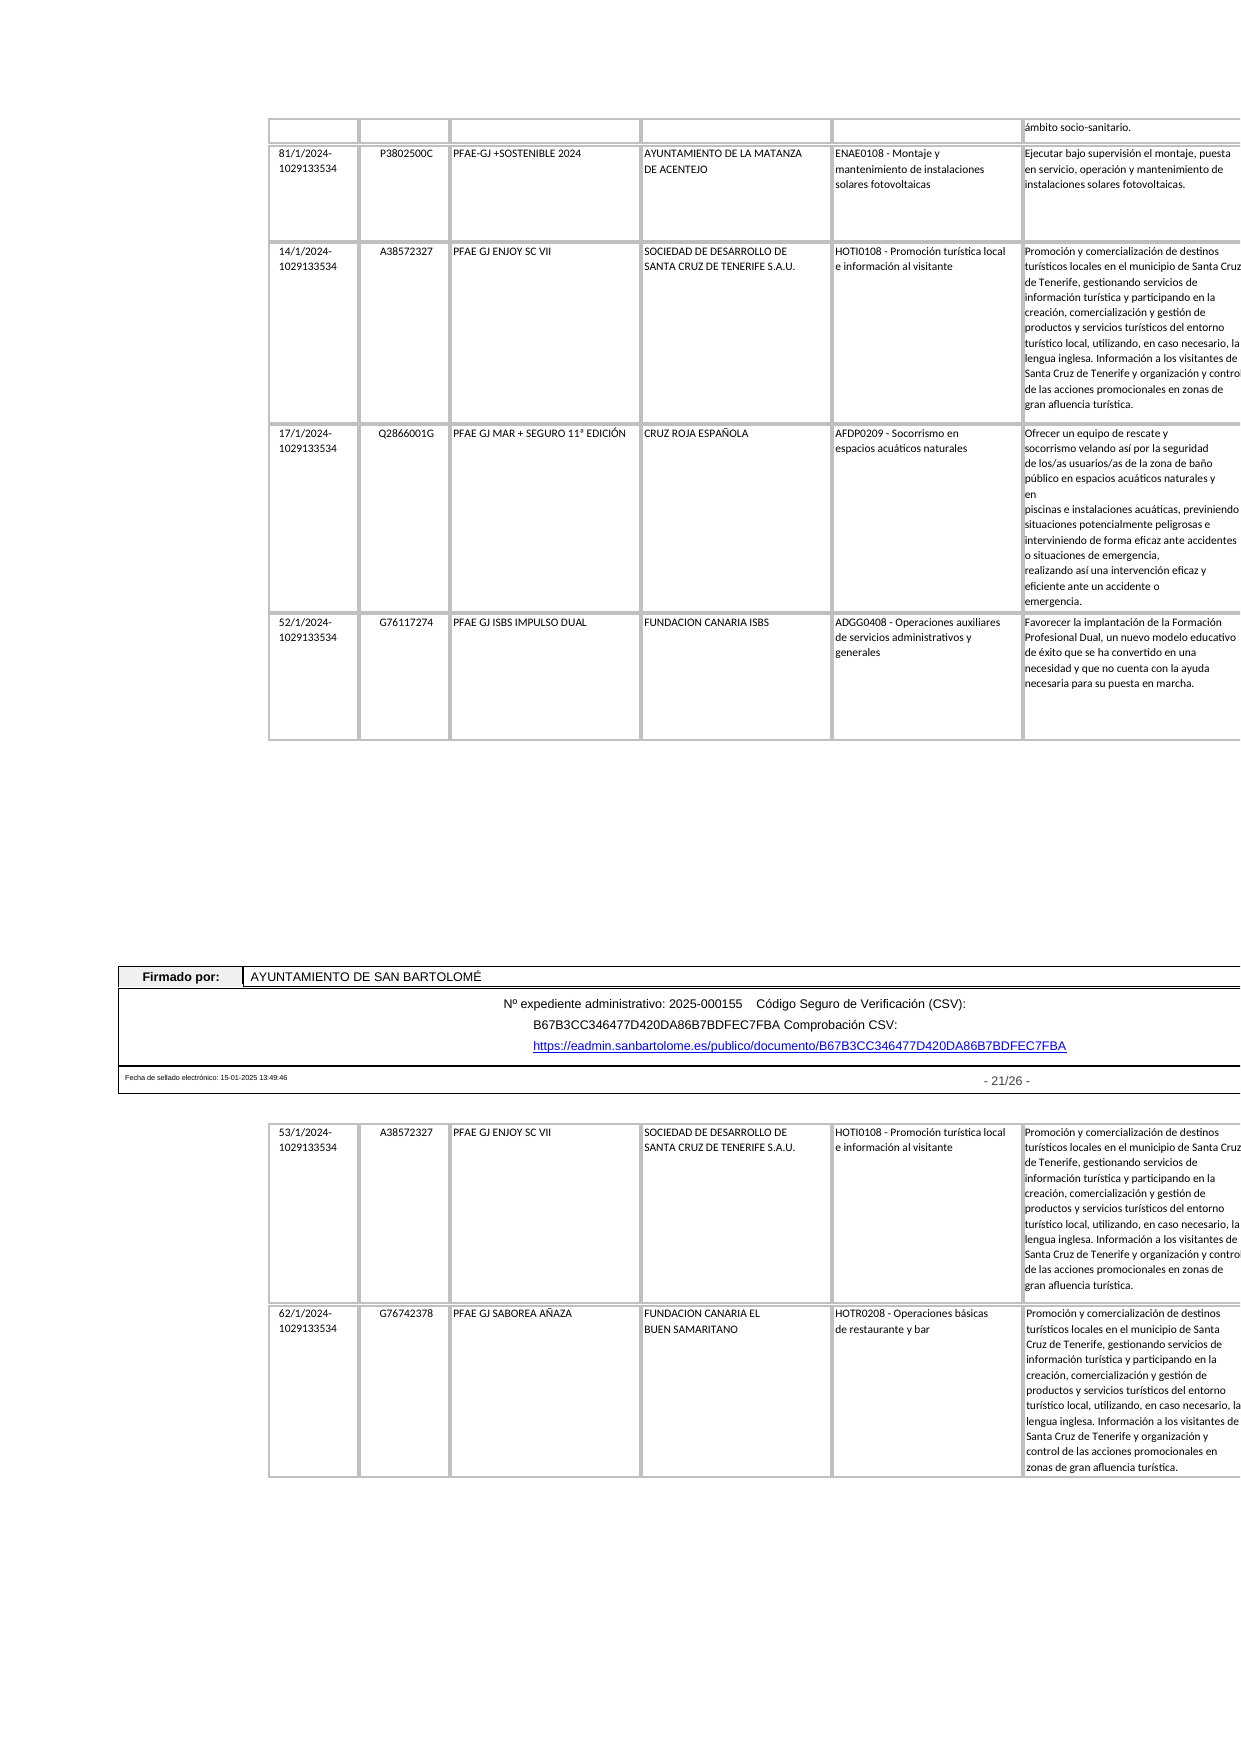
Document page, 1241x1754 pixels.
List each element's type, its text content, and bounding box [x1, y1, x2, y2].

table_cell ENAE0108 - Montaje y mantenimiento de instalaciones solares fotovoltaicas [834, 147, 1021, 240]
table_cell PFAE GJ MAR + SEGURO 11ª EDICIÓN [452, 426, 639, 611]
table_cell Promoción y comercialización de destinos turísticos locales en el municipio de Santa Cruz de Tenerife, gestionando servicios de información turística y participando en la creación, comercialización y gestión de productos y servicios turísticos del entorno turístico local, utilizando, en caso necesario, la lengua inglesa. Información a los visitantes de Santa Cruz de Tenerife y organización y control de las acciones promocionales en zonas de gran afluencia turística. [1025, 244, 1240, 422]
table_cell Favorecer la implantación de la Formación Profesional Dual, un nuevo modelo educativo de éxito que se ha convertido en una necesidad y que no cuenta con la ayuda necesaria para su puesta en marcha. [1025, 615, 1240, 739]
table_cell Nº expediente administrativo: 2025-000155 Código Seguro de Verificación (CSV): B67B3CC346477D420DA86B7BDFEC7FBA Comprobación CSV: https://eadmin.sanbartolome.es/publico/documento/B67B3CC346477D420DA86B7BDFEC7FBA [119, 989, 1240, 1065]
table_cell [270, 120, 357, 142]
table_cell PFAE GJ ENJOY SC VII [452, 244, 639, 422]
table_cell G76117274 [361, 615, 448, 739]
table_cell CRUZ ROJA ESPAÑOLA [643, 426, 830, 611]
table_cell P3802500C [361, 147, 448, 240]
table_cell HOTI0108 - Promoción turística local e información al visitante [834, 244, 1021, 422]
table_cell Ejecutar bajo supervisión el montaje, puesta en servicio, operación y mantenimiento de instalaciones solares fotovoltaicas. [1025, 147, 1240, 240]
table_cell PFAE-GJ +SOSTENIBLE 2024 [452, 147, 639, 240]
table_cell FUNDACION CANARIA EL BUEN SAMARITANO [643, 1307, 830, 1476]
table_cell FUNDACION CANARIA ISBS [643, 615, 830, 739]
table_cell [361, 120, 448, 142]
table_cell AYUNTAMIENTO DE LA MATANZA DE ACENTEJO [643, 147, 830, 240]
table_cell [452, 120, 639, 142]
table_header PFAE GJ ENJOY SC VII [452, 1125, 639, 1302]
table_cell HOTR0208 - Operaciones básicas de restaurante y bar [834, 1307, 1021, 1476]
table_header 53/1/2024- 1029133534 [270, 1125, 357, 1302]
table_cell ámbito socio-sanitario. [1025, 120, 1240, 142]
table_cell AFDP0209 - Socorrismo en espacios acuáticos naturales [834, 426, 1021, 611]
table_cell SOCIEDAD DE DESARROLLO DE SANTA CRUZ DE TENERIFE S.A.U. [643, 244, 830, 422]
table_header AYUNTAMIENTO DE SAN BARTOLOMÉ [244, 967, 1240, 986]
table_cell ADGG0408 - Operaciones auxiliares de servicios administrativos y generales [834, 615, 1021, 739]
table_cell [643, 120, 830, 142]
table_cell 62/1/2024- 1029133534 [270, 1307, 357, 1476]
table_cell [834, 120, 1021, 142]
table_cell Q2866001G [361, 426, 448, 611]
table_cell Fecha de sellado electrónico: 15-01-2025 13:49:46 - 21/26 - Fecha de emisión de esta copia: 15-01-2025 13:49:47 [119, 1067, 1240, 1093]
table_cell A38572327 [361, 244, 448, 422]
table_cell G76742378 [361, 1307, 448, 1476]
table_header Firmado por: [119, 967, 242, 984]
table_cell 14/1/2024- 1029133534 [270, 244, 357, 422]
table_cell 81/1/2024- 1029133534 [270, 147, 357, 240]
table_cell PFAE GJ SABOREA AÑAZA [452, 1307, 639, 1476]
table_header SOCIEDAD DE DESARROLLO DE SANTA CRUZ DE TENERIFE S.A.U. [643, 1125, 830, 1302]
table_cell 52/1/2024- 1029133534 [270, 615, 357, 739]
table_cell Ofrecer un equipo de rescate y socorrismo velando así por la seguridad de los/as usuarios/as de la zona de baño público en espacios acuáticos naturales y en piscinas e instalaciones acuáticas, previniendo situaciones potencialmente peligrosas e interviniendo de forma eficaz ante accidentes o situaciones de emergencia, realizando así una intervención eficaz y eficiente ante un accidente o emergencia. [1025, 426, 1240, 611]
table_header HOTI0108 - Promoción turística local e información al visitante [834, 1125, 1021, 1302]
table_header A38572327 [361, 1125, 448, 1302]
table_cell PFAE GJ ISBS IMPULSO DUAL [452, 615, 639, 739]
table_cell Promoción y comercialización de destinos turísticos locales en el municipio de Santa Cruz de Tenerife, gestionando servicios de información turística y participando en la creación, comercialización y gestión de productos y servicios turísticos del entorno turístico local, utilizando, en caso necesario, la lengua inglesa. Información a los visitantes de Santa Cruz de Tenerife y organización y control de las acciones promocionales en zonas de gran afluencia turística. [1025, 1307, 1240, 1476]
table_cell 17/1/2024- 1029133534 [270, 426, 357, 611]
table_header Promoción y comercialización de destinos turísticos locales en el municipio de Santa Cruz de Tenerife, gestionando servicios de información turística y participando en la creación, comercialización y gestión de productos y servicios turísticos del entorno turístico local, utilizando, en caso necesario, la lengua inglesa. Información a los visitantes de Santa Cruz de Tenerife y organización y control de las acciones promocionales en zonas de gran afluencia turística. [1025, 1125, 1240, 1302]
